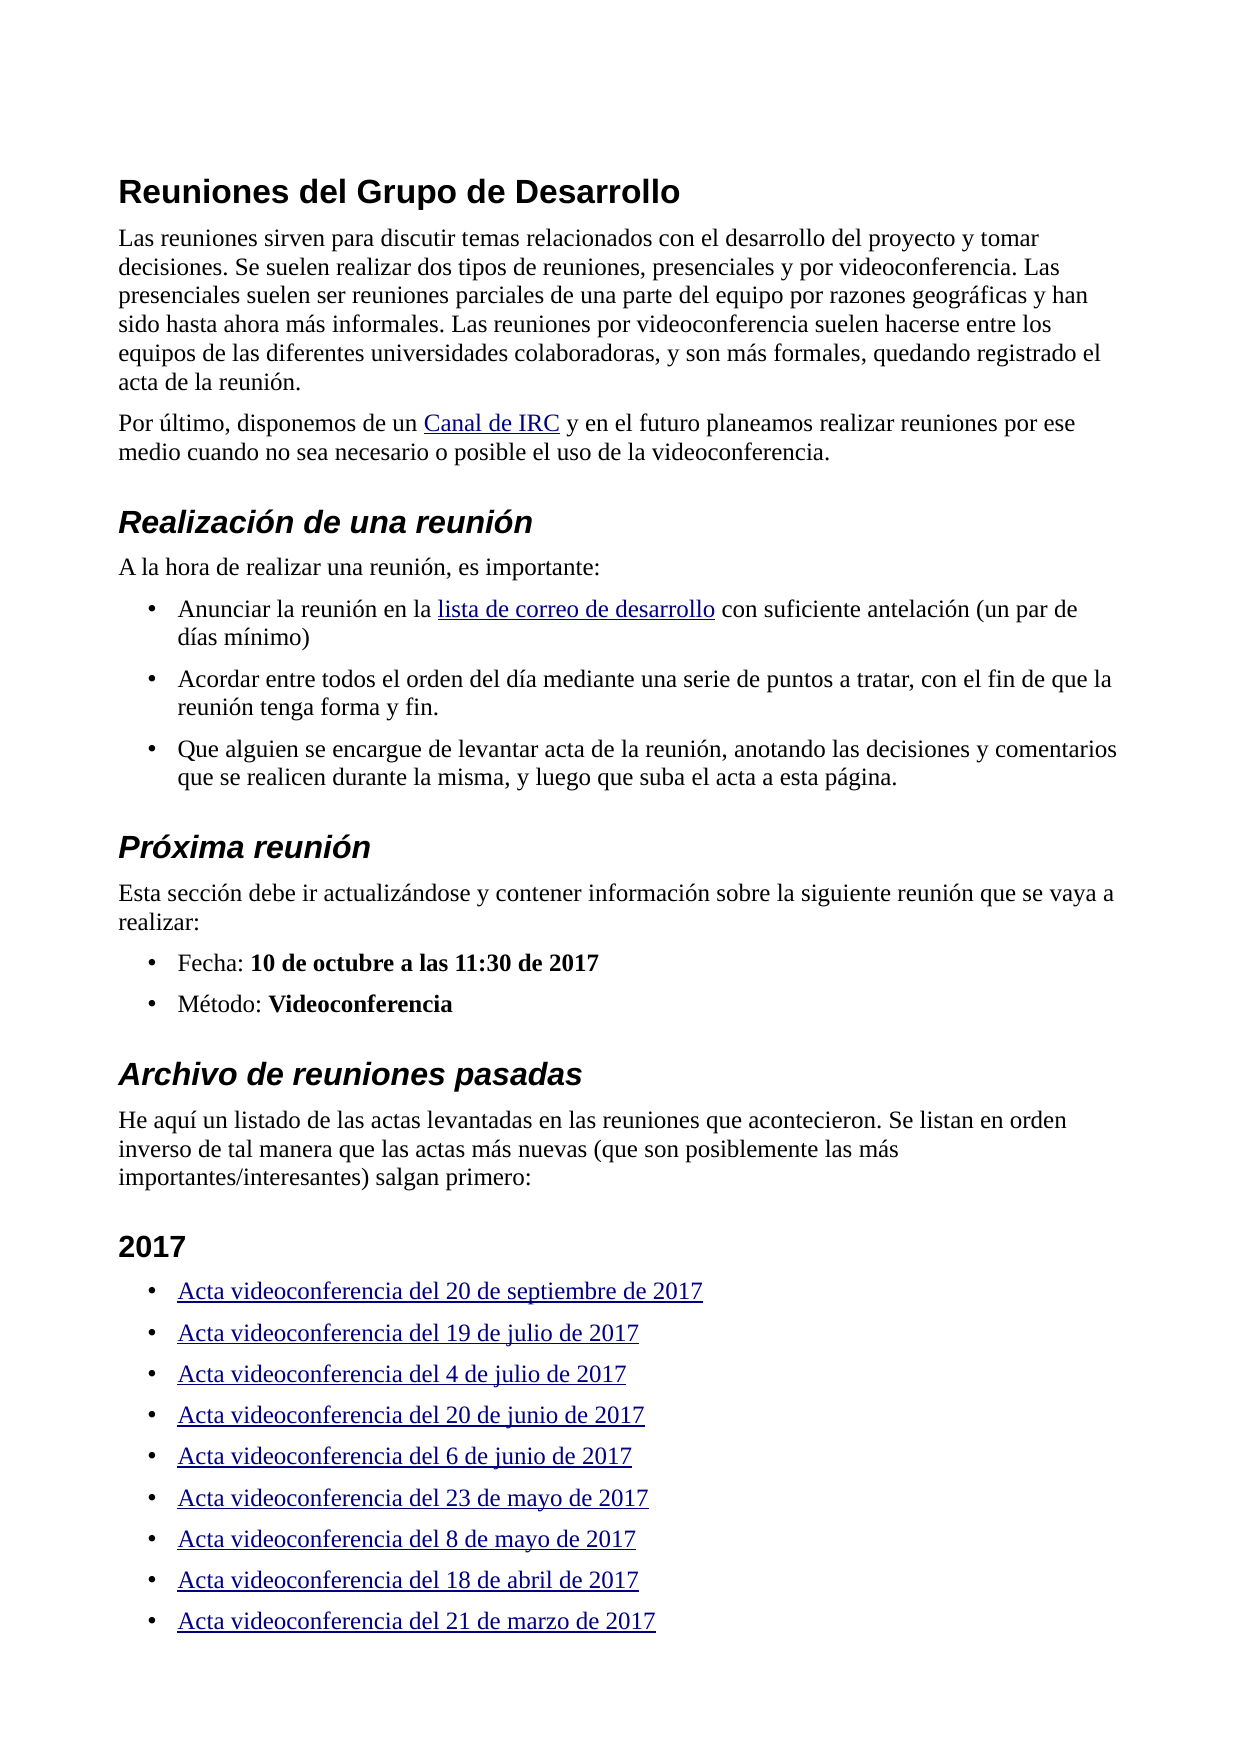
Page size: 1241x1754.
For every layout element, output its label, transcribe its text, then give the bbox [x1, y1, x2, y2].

subtitle Reuniones del Grupo de Desarrollo [118, 172, 1122, 211]
list Que alguien se encargue de levantar acta de la reunión, anotando las decisiones y comentarios que se realicen durante la misma, y luego que suba el acta a esta página. [148, 734, 1122, 791]
list Acordar entre todos el orden del día mediante una serie de puntos a tratar, con el fin de que la reunión tenga forma y fin. [148, 664, 1122, 721]
list Acta videoconferencia del 18 de abril de 2017 [148, 1565, 1122, 1594]
list Acta videoconferencia del 4 de julio de 2017 [148, 1359, 1122, 1388]
list Anunciar la reunión en la lista de correo de desarrollo con suficiente antelación (un par de días mínimo) [148, 594, 1122, 651]
text He aquí un listado de las actas levantadas en las reuniones que acontecieron. Se listan en orden inverso de tal manera que las actas más nuevas (que son posiblemente las más importantes/interesantes) salgan primero: [118, 1105, 1122, 1191]
list Método: Videoconferencia [148, 989, 1122, 1018]
subtitle Archivo de reuniones pasadas [118, 1056, 1122, 1092]
subtitle Próxima reunión [118, 829, 1122, 866]
text Esta sección debe ir actualizándose y contener información sobre la siguiente reunión que se vaya a realizar: [118, 878, 1122, 936]
list Acta videoconferencia del 21 de marzo de 2017 [148, 1606, 1122, 1635]
subtitle Realización de una reunión [118, 503, 1122, 540]
text Las reuniones sirven para discutir temas relacionados con el desarrollo del proyecto y tomar decisiones. Se suelen realizar dos tipos de reuniones, presenciales y por videoconferencia. Las presenciales suelen ser reuniones parciales de una parte del equipo por razones geográficas y han sido hasta ahora más informales. Las reuniones por videoconferencia suelen hacerse entre los equipos de las diferentes universidades colaboradoras, y son más formales, quedando registrado el acta de la reunión. [118, 223, 1122, 396]
list Acta videoconferencia del 20 de septiembre de 2017 [148, 1276, 1122, 1305]
subtitle 2017 [118, 1229, 1122, 1264]
list Acta videoconferencia del 20 de junio de 2017 [148, 1400, 1122, 1429]
list Acta videoconferencia del 6 de junio de 2017 [148, 1441, 1122, 1470]
list Acta videoconferencia del 23 de mayo de 2017 [148, 1483, 1122, 1511]
text Por último, disponemos de un Canal de IRC y en el futuro planeamos realizar reuniones por ese medio cuando no sea necesario o posible el uso de la videoconferencia. [118, 408, 1122, 466]
text A la hora de realizar una reunión, es importante: [118, 552, 1122, 581]
list Acta videoconferencia del 19 de julio de 2017 [148, 1318, 1122, 1346]
list Acta videoconferencia del 8 de mayo de 2017 [148, 1524, 1122, 1553]
list Fecha: 10 de octubre a las 11:30 de 2017 [148, 948, 1122, 977]
